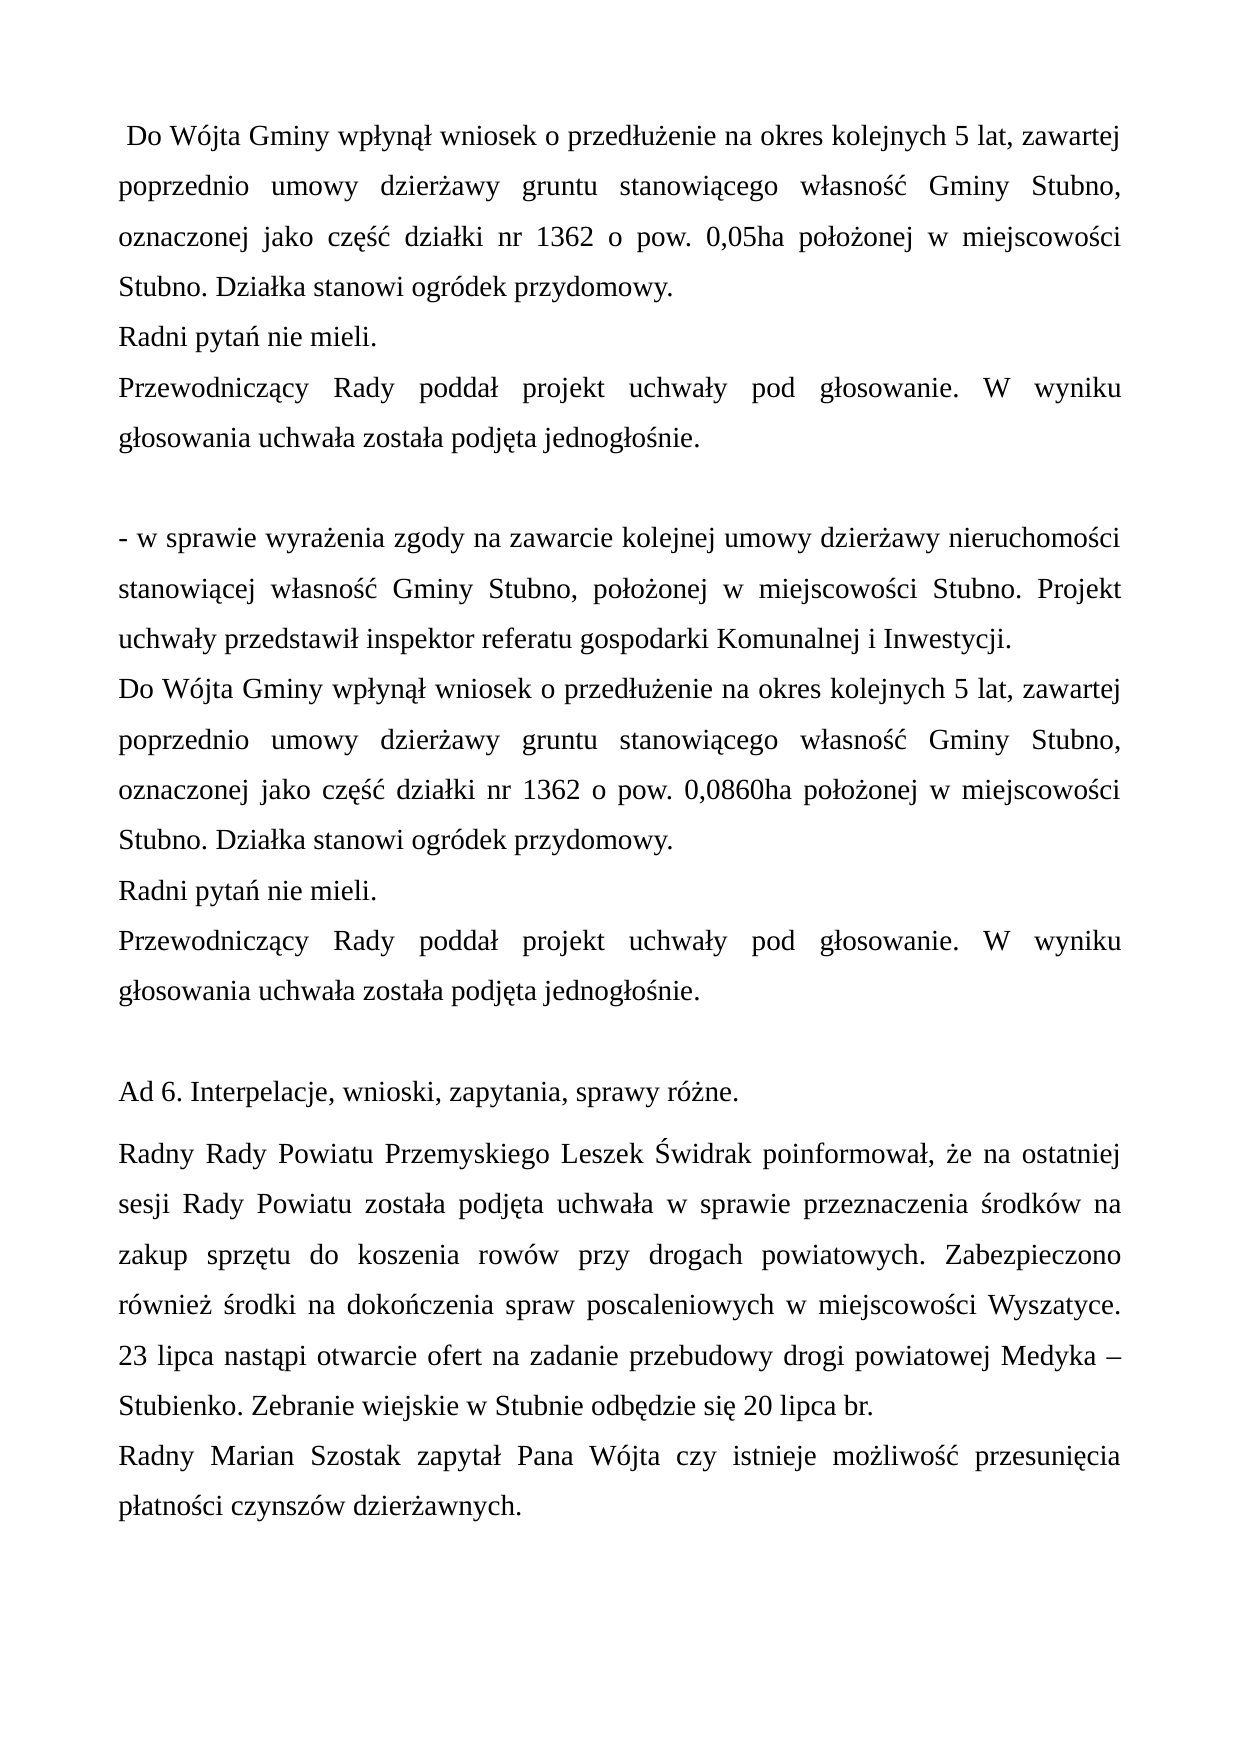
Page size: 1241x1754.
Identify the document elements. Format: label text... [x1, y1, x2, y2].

list Ad 6. Interpelacje, wnioski, zapytania, sprawy różne. [118, 1074, 1122, 1108]
text Do Wójta Gminy wpłynął wniosek o przedłużenie na okres kolejnych 5 lat, zawartej poprzednio umowy dzierżawy gruntu stanowiącego własność Gminy Stubno, oznaczonej jako część działki nr 1362 o pow. 0,0860ha położonej w miejscowości Stubno. Działka stanowi ogródek przydomowy. [118, 672, 1122, 856]
text - w sprawie wyrażenia zgody na zawarcie kolejnej umowy dzierżawy nieruchomości stanowiącej własność Gminy Stubno, położonej w miejscowości Stubno. Projekt uchwały przedstawił inspektor referatu gospodarki Komunalnej i Inwestycji. [118, 521, 1122, 655]
text Radni pytań nie mieli. [118, 319, 1122, 353]
text Radni pytań nie mieli. [118, 873, 1122, 906]
text Przewodniczący Rady poddał projekt uchwały pod głosowanie. W wyniku głosowania uchwała została podjęta jednogłośnie. [118, 923, 1122, 1007]
text Do Wójta Gminy wpłynął wniosek o przedłużenie na okres kolejnych 5 lat, zawartej poprzednio umowy dzierżawy gruntu stanowiącego własność Gminy Stubno, oznaczonej jako część działki nr 1362 o pow. 0,05ha położonej w miejscowości Stubno. Działka stanowi ogródek przydomowy. [118, 118, 1122, 303]
text Przewodniczący Rady poddał projekt uchwały pod głosowanie. W wyniku głosowania uchwała została podjęta jednogłośnie. [118, 370, 1122, 453]
list Radny Rady Powiatu Przemyskiego Leszek Świdrak poinformował, że na ostatniej sesji Rady Powiatu została podjęta uchwała w sprawie przeznaczenia środków na zakup sprzętu do koszenia rowów przy drogach powiatowych. Zabezpieczono również środki na dokończenia spraw poscaleniowych w miejscowości Wyszatyce. 23 lipca nastąpi otwarcie ofert na zadanie przebudowy drogi powiatowej Medyka – Stubienko. Zebranie wiejskie w Stubnie odbędzie się 20 lipca br. [118, 1136, 1122, 1421]
list Radny Marian Szostak zapytał Pana Wójta czy istnieje możliwość przesunięcia płatności czynszów dzierżawnych. [118, 1438, 1122, 1522]
